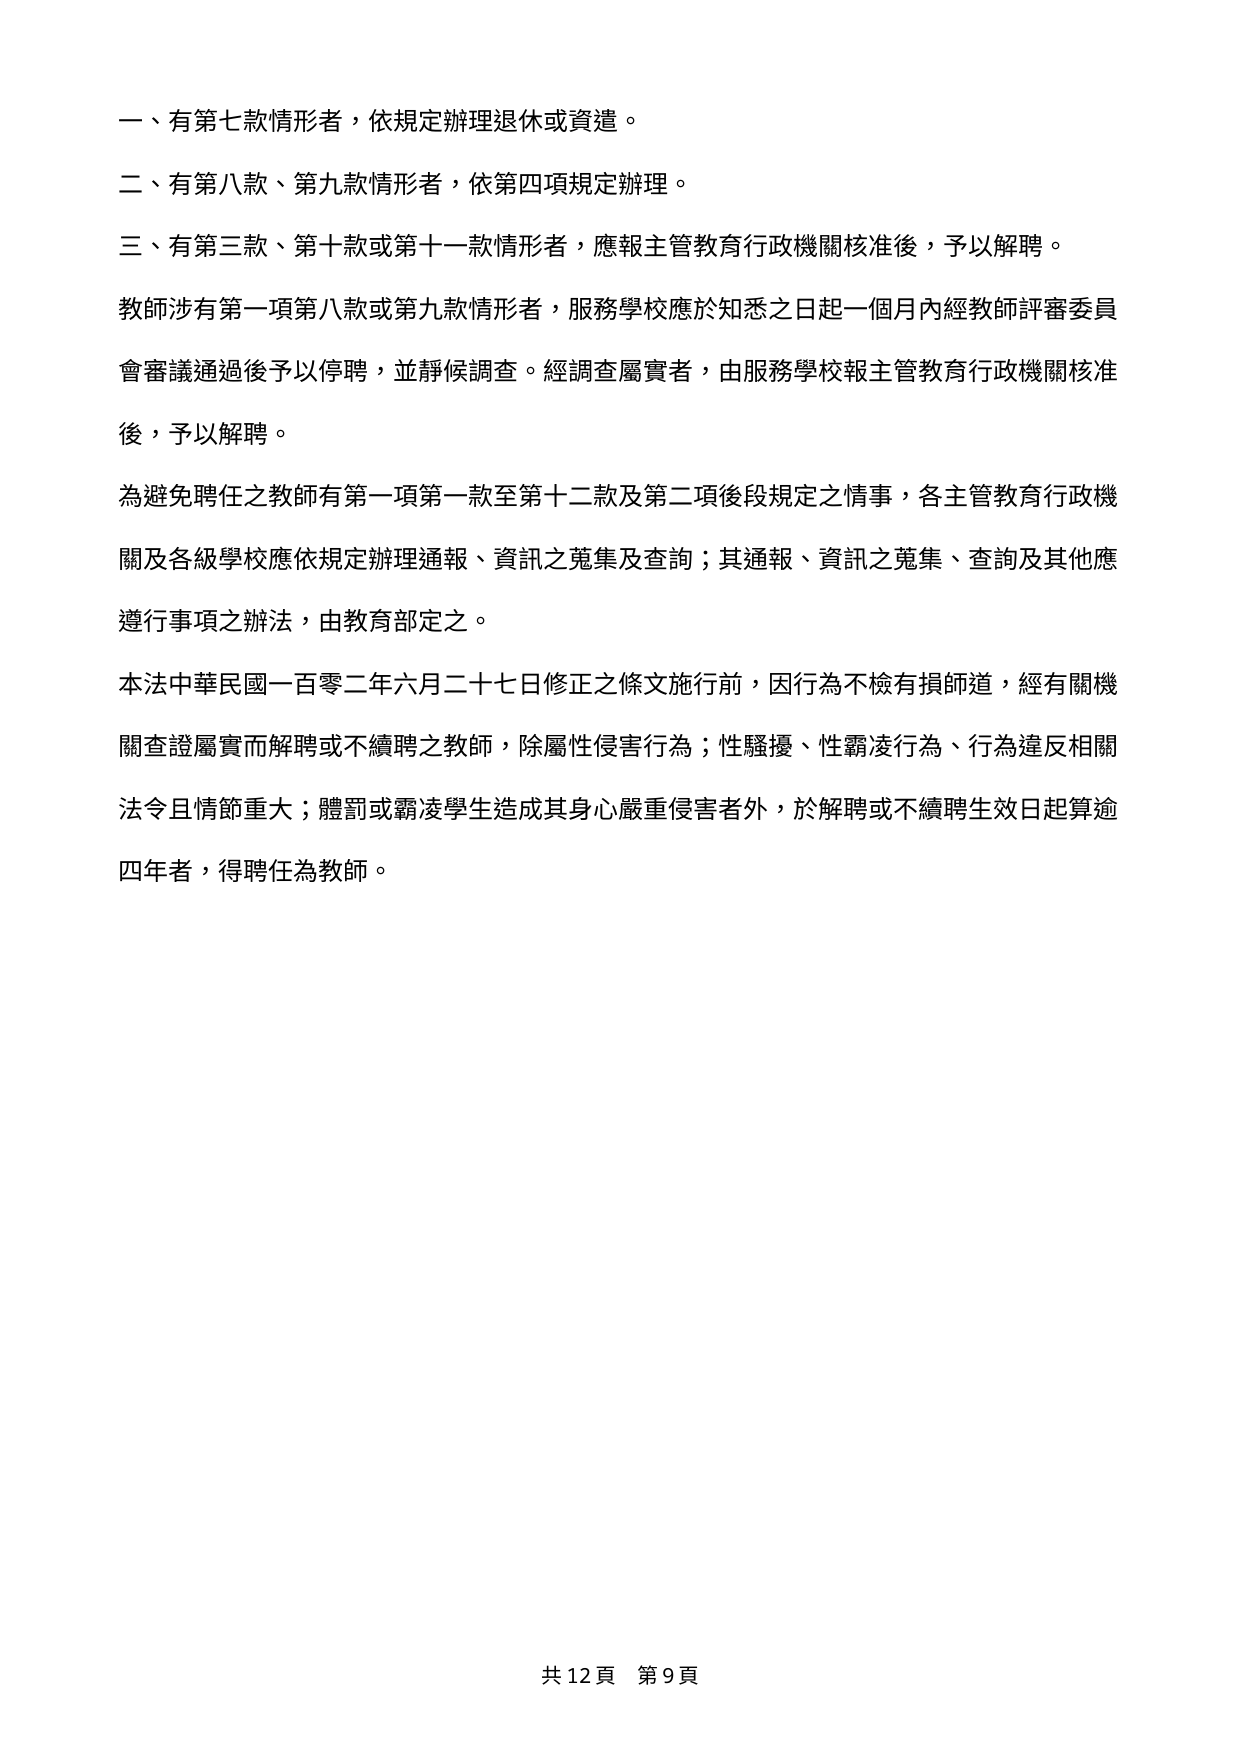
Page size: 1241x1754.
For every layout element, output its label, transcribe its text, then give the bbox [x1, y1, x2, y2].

text 二、有第八款、第九款情形者，依第四項規定辦理。 [118, 141, 1122, 203]
text 教師涉有第一項第八款或第九款情形者，服務學校應於知悉之日起一個月內經教師評審委員會審議通過後予以停聘，並靜候調查。經調查屬實者，由服務學校報主管教育行政機關核准後，予以解聘。 [118, 266, 1122, 453]
text 為避免聘任之教師有第一項第一款至第十二款及第二項後段規定之情事，各主管教育行政機關及各級學校應依規定辦理通報、資訊之蒐集及查詢；其通報、資訊之蒐集、查詢及其他應遵行事項之辦法，由教育部定之。 [118, 453, 1122, 641]
text 一、有第七款情形者，依規定辦理退休或資遣。 [118, 78, 1122, 141]
text 三、有第三款、第十款或第十一款情形者，應報主管教育行政機關核准後，予以解聘。 [118, 203, 1122, 266]
text 本法中華民國一百零二年六月二十七日修正之條文施行前，因行為不檢有損師道，經有關機關查證屬實而解聘或不續聘之教師，除屬性侵害行為；性騷擾、性霸凌行為、行為違反相關法令且情節重大；體罰或霸凌學生造成其身心嚴重侵害者外，於解聘或不續聘生效日起算逾四年者，得聘任為教師。 [118, 641, 1122, 891]
